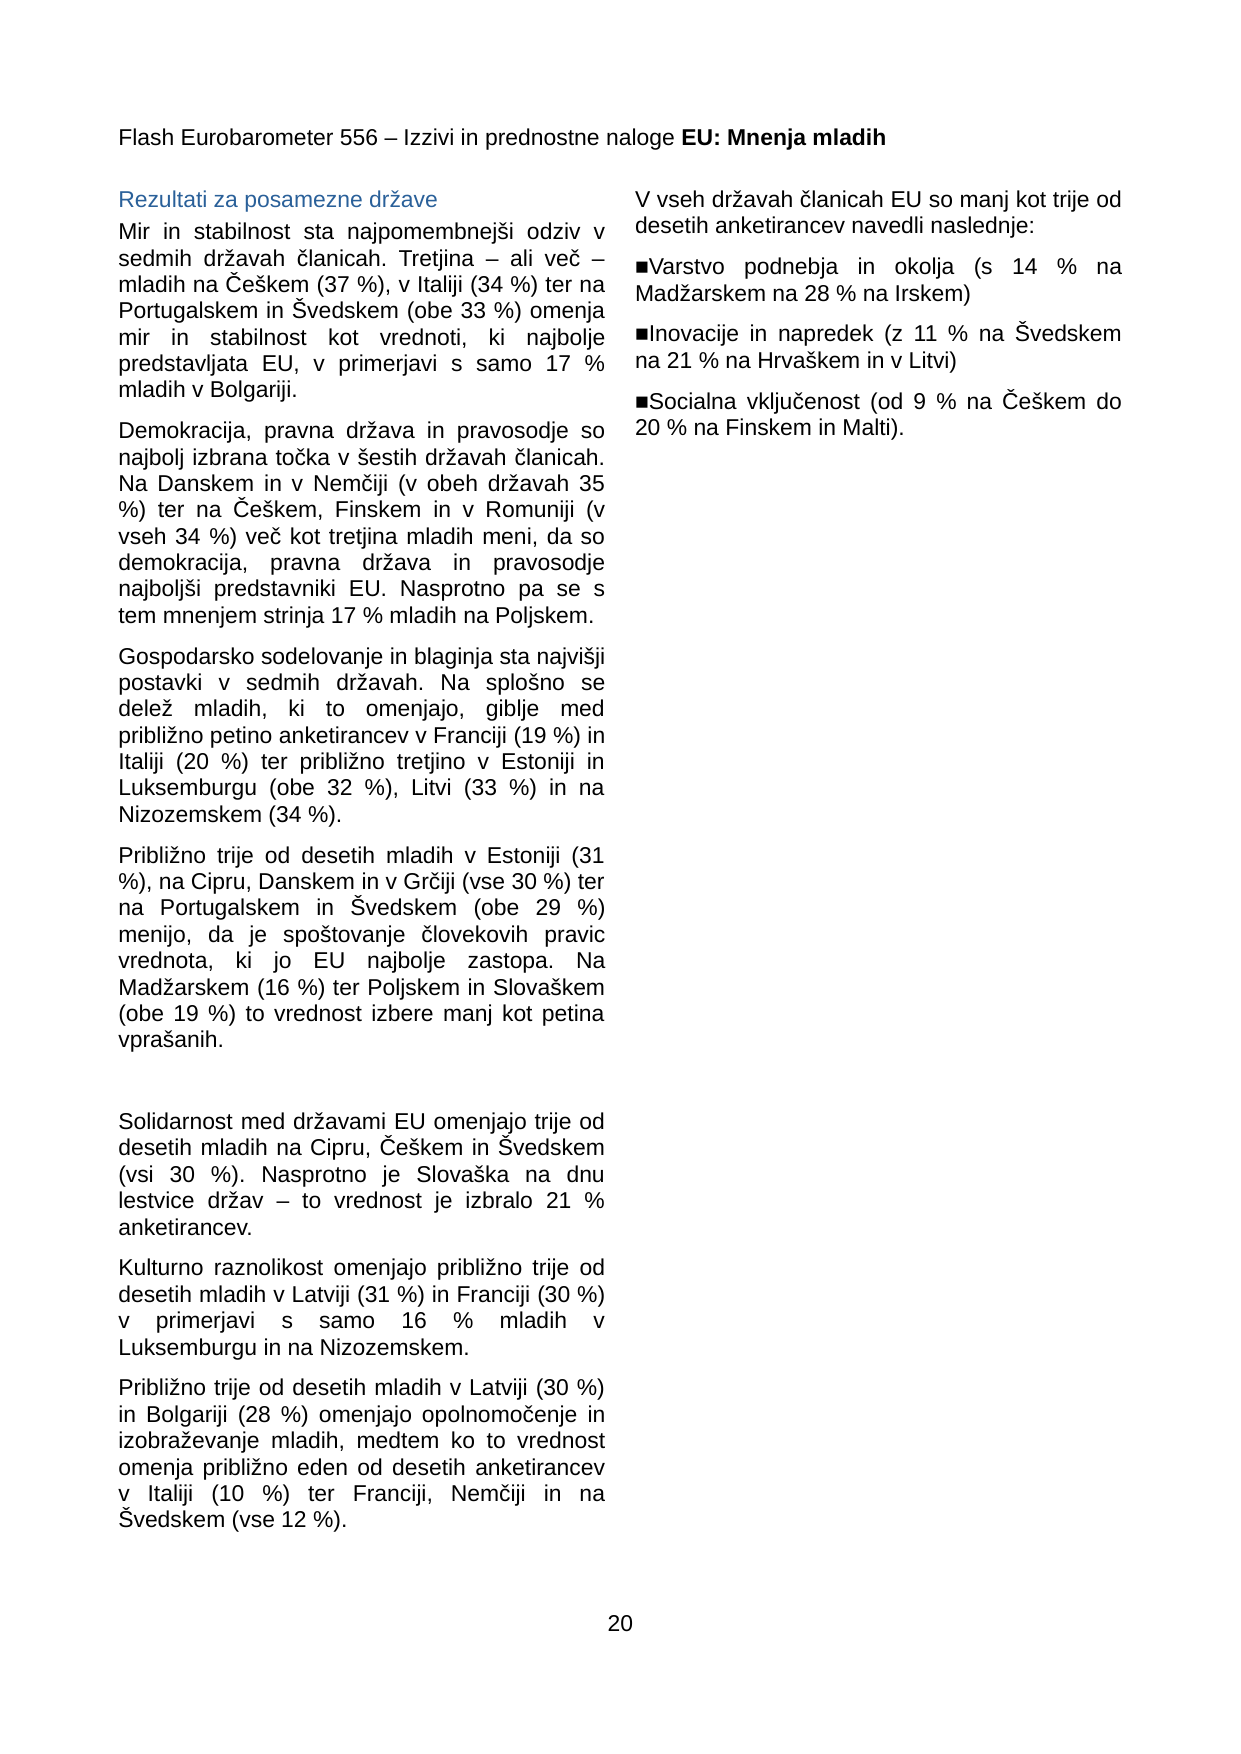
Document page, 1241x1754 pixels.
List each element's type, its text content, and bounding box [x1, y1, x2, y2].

text Približno trije od desetih mladih v Estoniji (31 %), na Cipru, Danskem in v Grčiji (vse 30 %) ter na Portugalskem in Švedskem (obe 29 %) menijo, da je spoštovanje človekovih pravic vrednota, ki jo EU najbolje zastopa. Na Madžarskem (16 %) ter Poljskem in Slovaškem (obe 19 %) to vrednost izbere manj kot petina vprašanih. [118, 842, 605, 1052]
text Kulturno raznolikost omenjajo približno trije od desetih mladih v Latviji (31 %) in Franciji (30 %) v primerjavi s samo 16 % mladih v Luksemburgu in na Nizozemskem. [118, 1254, 605, 1360]
text Približno trije od desetih mladih v Latviji (30 %) in Bolgariji (28 %) omenjajo opolnomočenje in izobraževanje mladih, medtem ko to vrednost omenja približno eden od desetih anketirancev v Italiji (10 %) ter Franciji, Nemčiji in na Švedskem (vse 12 %). [118, 1374, 605, 1532]
text Rezultati za posamezne države [118, 186, 605, 212]
text ■Inovacije in napredek (z 11 % na Švedskem na 21 % na Hrvaškem in v Litvi) [635, 320, 1122, 373]
text ■Varstvo podnebja in okolja (s 14 % na Madžarskem na 28 % na Irskem) [635, 253, 1122, 306]
text Solidarnost med državami EU omenjajo trije od desetih mladih na Cipru, Češkem in Švedskem (vsi 30 %). Nasprotno je Slovaška na dnu lestvice držav – to vrednost je izbralo 21 % anketirancev. [118, 1108, 605, 1240]
text V vseh državah članicah EU so manj kot trije od desetih anketirancev navedli naslednje: [635, 186, 1122, 238]
text ■Socialna vključenost (od 9 % na Češkem do 20 % na Finskem in Malti). [635, 388, 1122, 440]
text Mir in stabilnost sta najpomembnejši odziv v sedmih državah članicah. Tretjina – ali več – mladih na Češkem (37 %), v Italiji (34 %) ter na Portugalskem in Švedskem (obe 33 %) omenja mir in stabilnost kot vrednoti, ki najbolje predstavljata EU, v primerjavi s samo 17 % mladih v Bolgariji. [118, 218, 605, 403]
text Gospodarsko sodelovanje in blaginja sta najvišji postavki v sedmih državah. Na splošno se delež mladih, ki to omenjajo, giblje med približno petino anketirancev v Franciji (19 %) in Italiji (20 %) ter približno tretjino v Estoniji in Luksemburgu (obe 32 %), Litvi (33 %) in na Nizozemskem (34 %). [118, 643, 605, 827]
text Demokracija, pravna država in pravosodje so najbolj izbrana točka v šestih državah članicah. Na Danskem in v Nemčiji (v obeh državah 35 %) ter na Češkem, Finskem in v Romuniji (v vseh 34 %) več kot tretjina mladih meni, da so demokracija, pravna država in pravosodje najboljši predstavniki EU. Nasprotno pa se s tem mnenjem strinja 17 % mladih na Poljskem. [118, 417, 605, 628]
